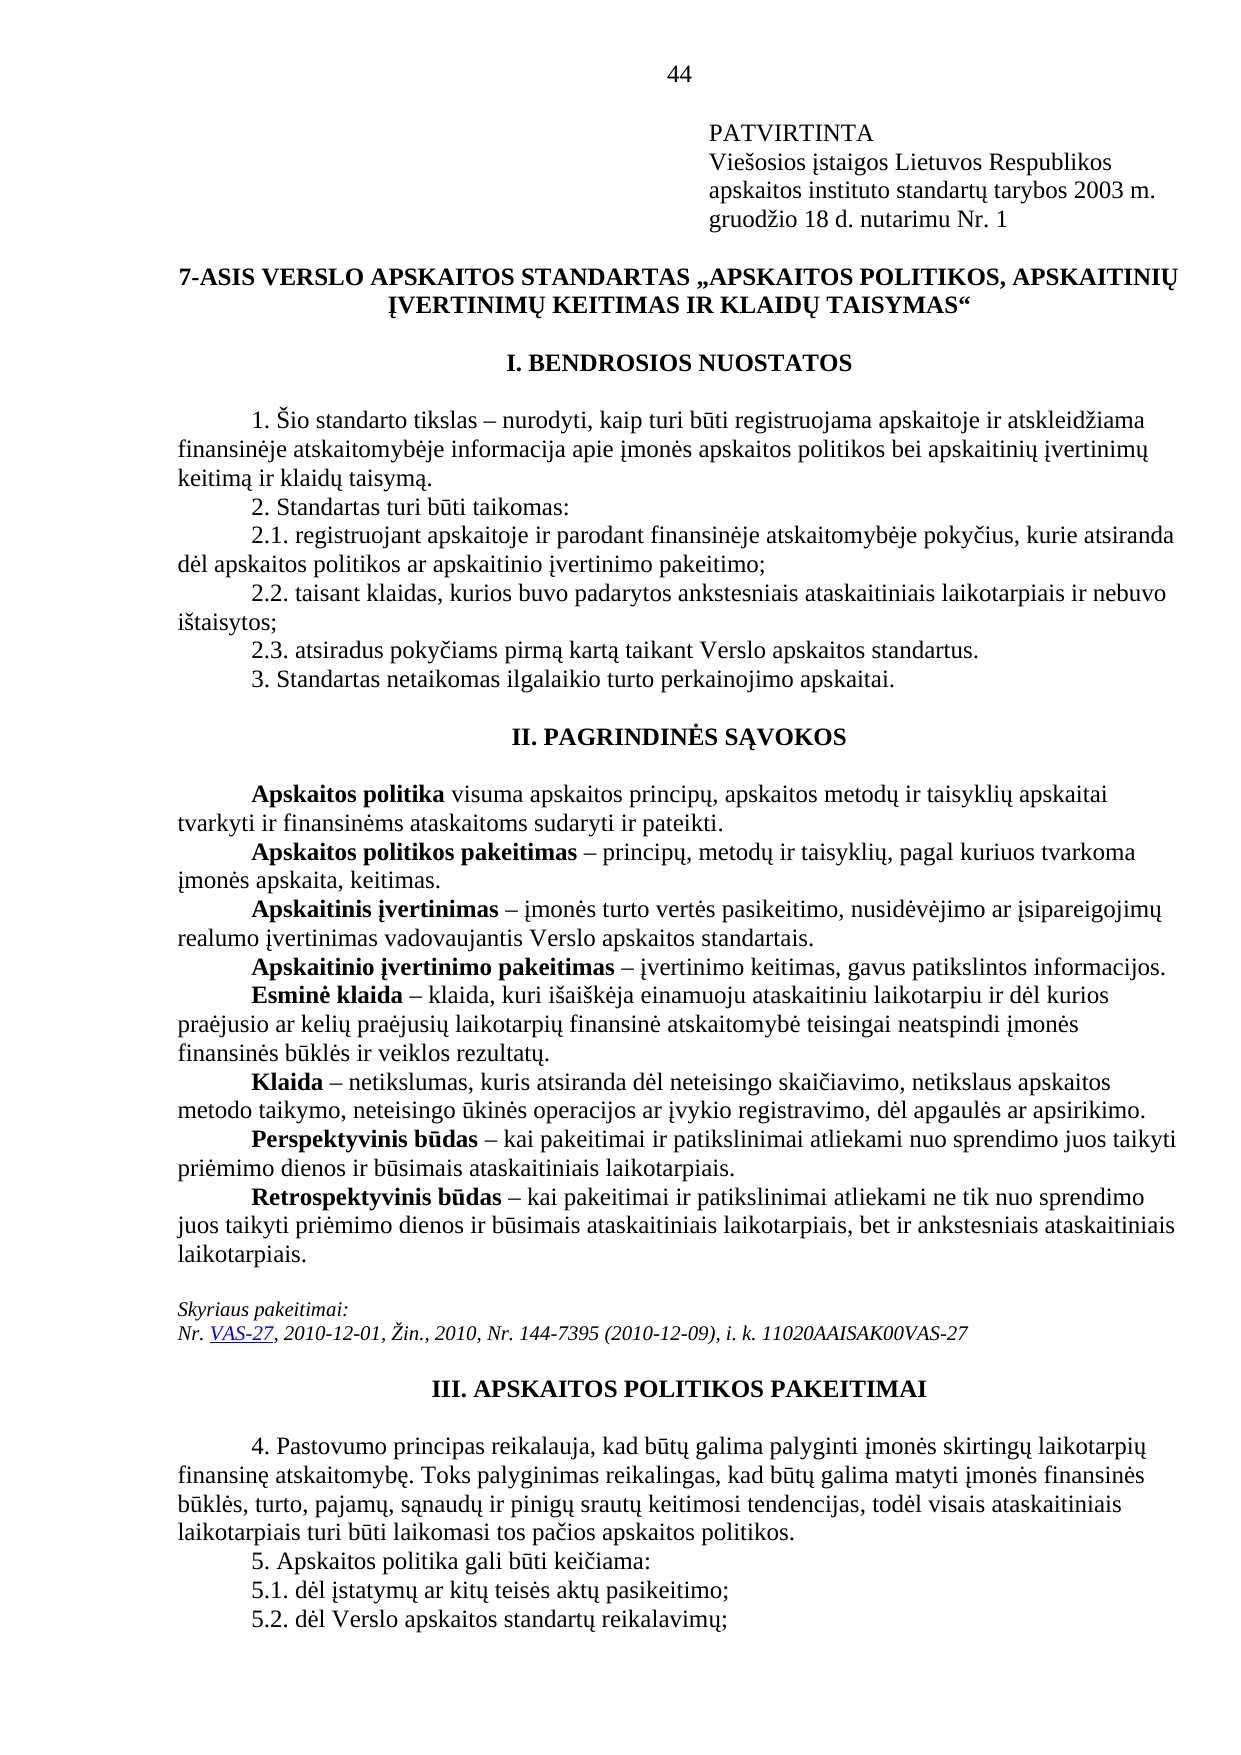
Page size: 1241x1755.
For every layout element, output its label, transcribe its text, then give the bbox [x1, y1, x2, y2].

text I. BENDROSIOS NUOSTATOS [177, 348, 1181, 377]
text 7-ASIS VERSLO APSKAITOS STANDARTAS „APSKAITOS POLITIKOS, APSKAITINIŲ ĮVERTINIMŲ KEITIMAS IR KLAIDŲ TAISYMAS“ [177, 262, 1181, 319]
text III. APSKAITOS POLITIKOS PAKEITIMAI [177, 1374, 1181, 1402]
text 3. Standartas netaikomas ilgalaikio turto perkainojimo apskaitai. [177, 664, 1181, 693]
text 5.2. dėl Verslo apskaitos standartų reikalavimų; [177, 1604, 1181, 1632]
text 5. Apskaitos politika gali būti keičiama: [177, 1546, 1181, 1575]
text Esminė klaida – klaida, kuri išaiškėja einamuoju ataskaitiniu laikotarpiu ir dėl kurios praėjusio ar kelių praėjusių laikotarpių finansinė atskaitomybė teisingai neatspindi įmonės finansinės būklės ir veiklos rezultatų. [177, 981, 1181, 1067]
text II. PAGRINDINĖS SĄVOKOS [177, 722, 1181, 751]
text gruodžio 18 d. nutarimu Nr. 1 [177, 204, 1181, 233]
text PATVIRTINTA [709, 118, 1181, 147]
text 5.1. dėl įstatymų ar kitų teisės aktų pasikeitimo; [177, 1575, 1181, 1604]
text 2.3. atsiradus pokyčiams pirmą kartą taikant Verslo apskaitos standartus. [177, 636, 1181, 664]
text Skyriaus pakeitimai: [177, 1297, 1181, 1321]
text Perspektyvinis būdas – kai pakeitimai ir patikslinimai atliekami nuo sprendimo juos taikyti priėmimo dienos ir būsimais ataskaitiniais laikotarpiais. [177, 1124, 1181, 1182]
text Apskaitos politika visuma apskaitos principų, apskaitos metodų ir taisyklių apskaitai tvarkyti ir finansinėms ataskaitoms sudaryti ir pateikti. [177, 779, 1181, 837]
text Nr. VAS-27, 2010-12-01, Žin., 2010, Nr. 144-7395 (2010-12-09), i. k. 11020AAISAK00VAS-27 [177, 1321, 1181, 1345]
text Apskaitos politikos pakeitimas – principų, metodų ir taisyklių, pagal kuriuos tvarkoma įmonės apskaita, keitimas. [177, 837, 1181, 894]
text Apskaitinis įvertinimas – įmonės turto vertės pasikeitimo, nusidėvėjimo ar įsipareigojimų realumo įvertinimas vadovaujantis Verslo apskaitos standartais. [177, 894, 1181, 952]
text 2.1. registruojant apskaitoje ir parodant finansinėje atskaitomybėje pokyčius, kurie atsiranda dėl apskaitos politikos ar apskaitinio įvertinimo pakeitimo; [177, 521, 1181, 578]
text 2. Standartas turi būti taikomas: [177, 492, 1181, 521]
text Klaida – netikslumas, kuris atsiranda dėl neteisingo skaičiavimo, netikslaus apskaitos metodo taikymo, neteisingo ūkinės operacijos ar įvykio registravimo, dėl apgaulės ar apsirikimo. [177, 1067, 1181, 1124]
text Retrospektyvinis būdas – kai pakeitimai ir patikslinimai atliekami ne tik nuo sprendimo juos taikyti priėmimo dienos ir būsimais ataskaitiniais laikotarpiais, bet ir ankstesniais ataskaitiniais laikotarpiais. [177, 1182, 1181, 1268]
text Viešosios įstaigos Lietuvos Respublikos [177, 147, 1181, 176]
text Apskaitinio įvertinimo pakeitimas – įvertinimo keitimas, gavus patikslintos informacijos. [177, 952, 1181, 981]
text 1. Šio standarto tikslas – nurodyti, kaip turi būti registruojama apskaitoje ir atskleidžiama finansinėje atskaitomybėje informacija apie įmonės apskaitos politikos bei apskaitinių įvertinimų keitimą ir klaidų taisymą. [177, 406, 1181, 492]
text 2.2. taisant klaidas, kurios buvo padarytos ankstesniais ataskaitiniais laikotarpiais ir nebuvo ištaisytos; [177, 578, 1181, 636]
text 4. Pastovumo principas reikalauja, kad būtų galima palyginti įmonės skirtingų laikotarpių finansinę atskaitomybę. Toks palyginimas reikalingas, kad būtų galima matyti įmonės finansinės būklės, turto, pajamų, sąnaudų ir pinigų srautų keitimosi tendencijas, todėl visais ataskaitiniais laikotarpiais turi būti laikomasi tos pačios apskaitos politikos. [177, 1431, 1181, 1546]
text apskaitos instituto standartų tarybos 2003 m. [177, 176, 1181, 204]
